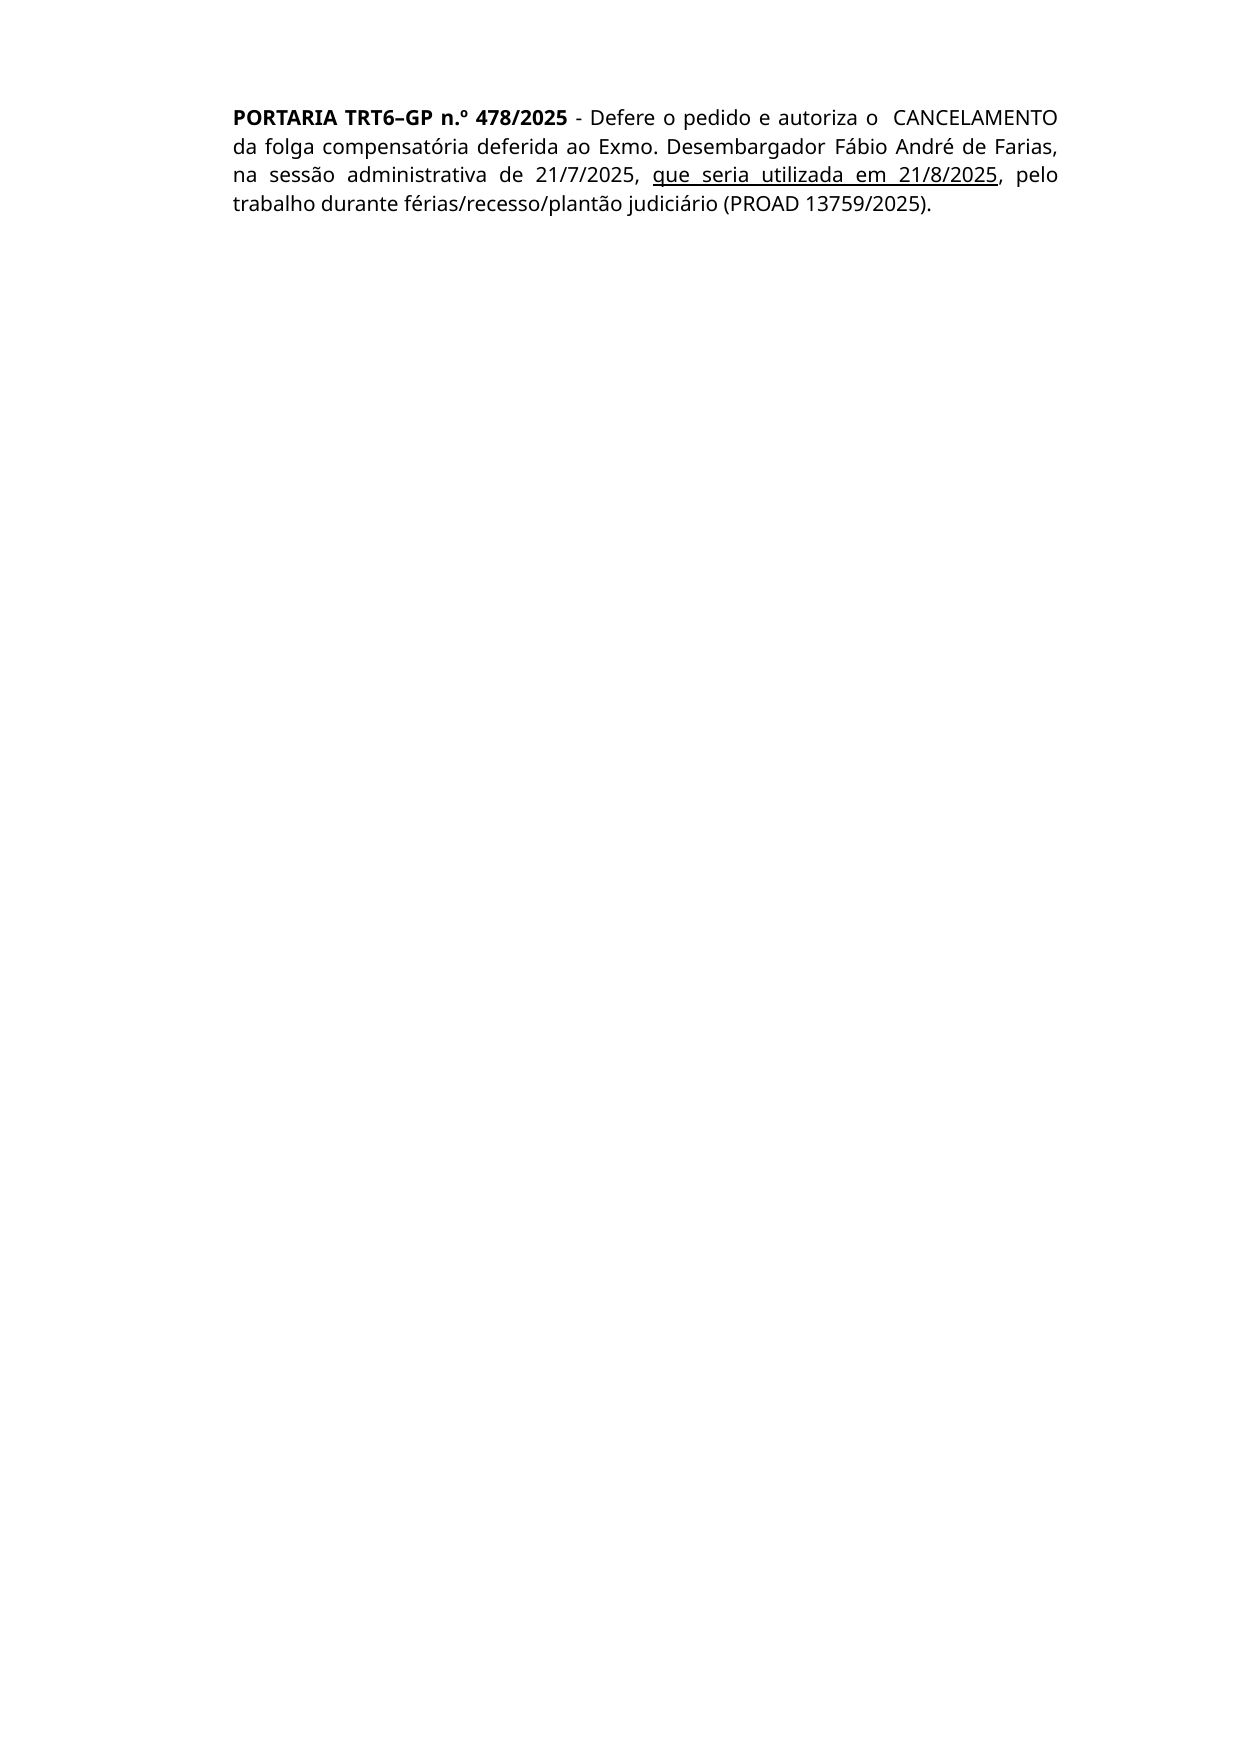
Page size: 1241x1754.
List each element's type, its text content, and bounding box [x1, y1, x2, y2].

table_cell PORTARIA TRT6–GP n.º 478/2025 - Defere o pedido e autoriza o CANCELAMENTO da folga compensatória deferida ao Exmo. Desembargador Fábio André de Farias, na sessão administrativa de 21/7/2025, que seria utilizada em 21/8/2025, pelo trabalho durante férias/recesso/plantão judiciário (PROAD 13759/2025). [222, 75, 1069, 246]
table_cell [154, 75, 222, 246]
